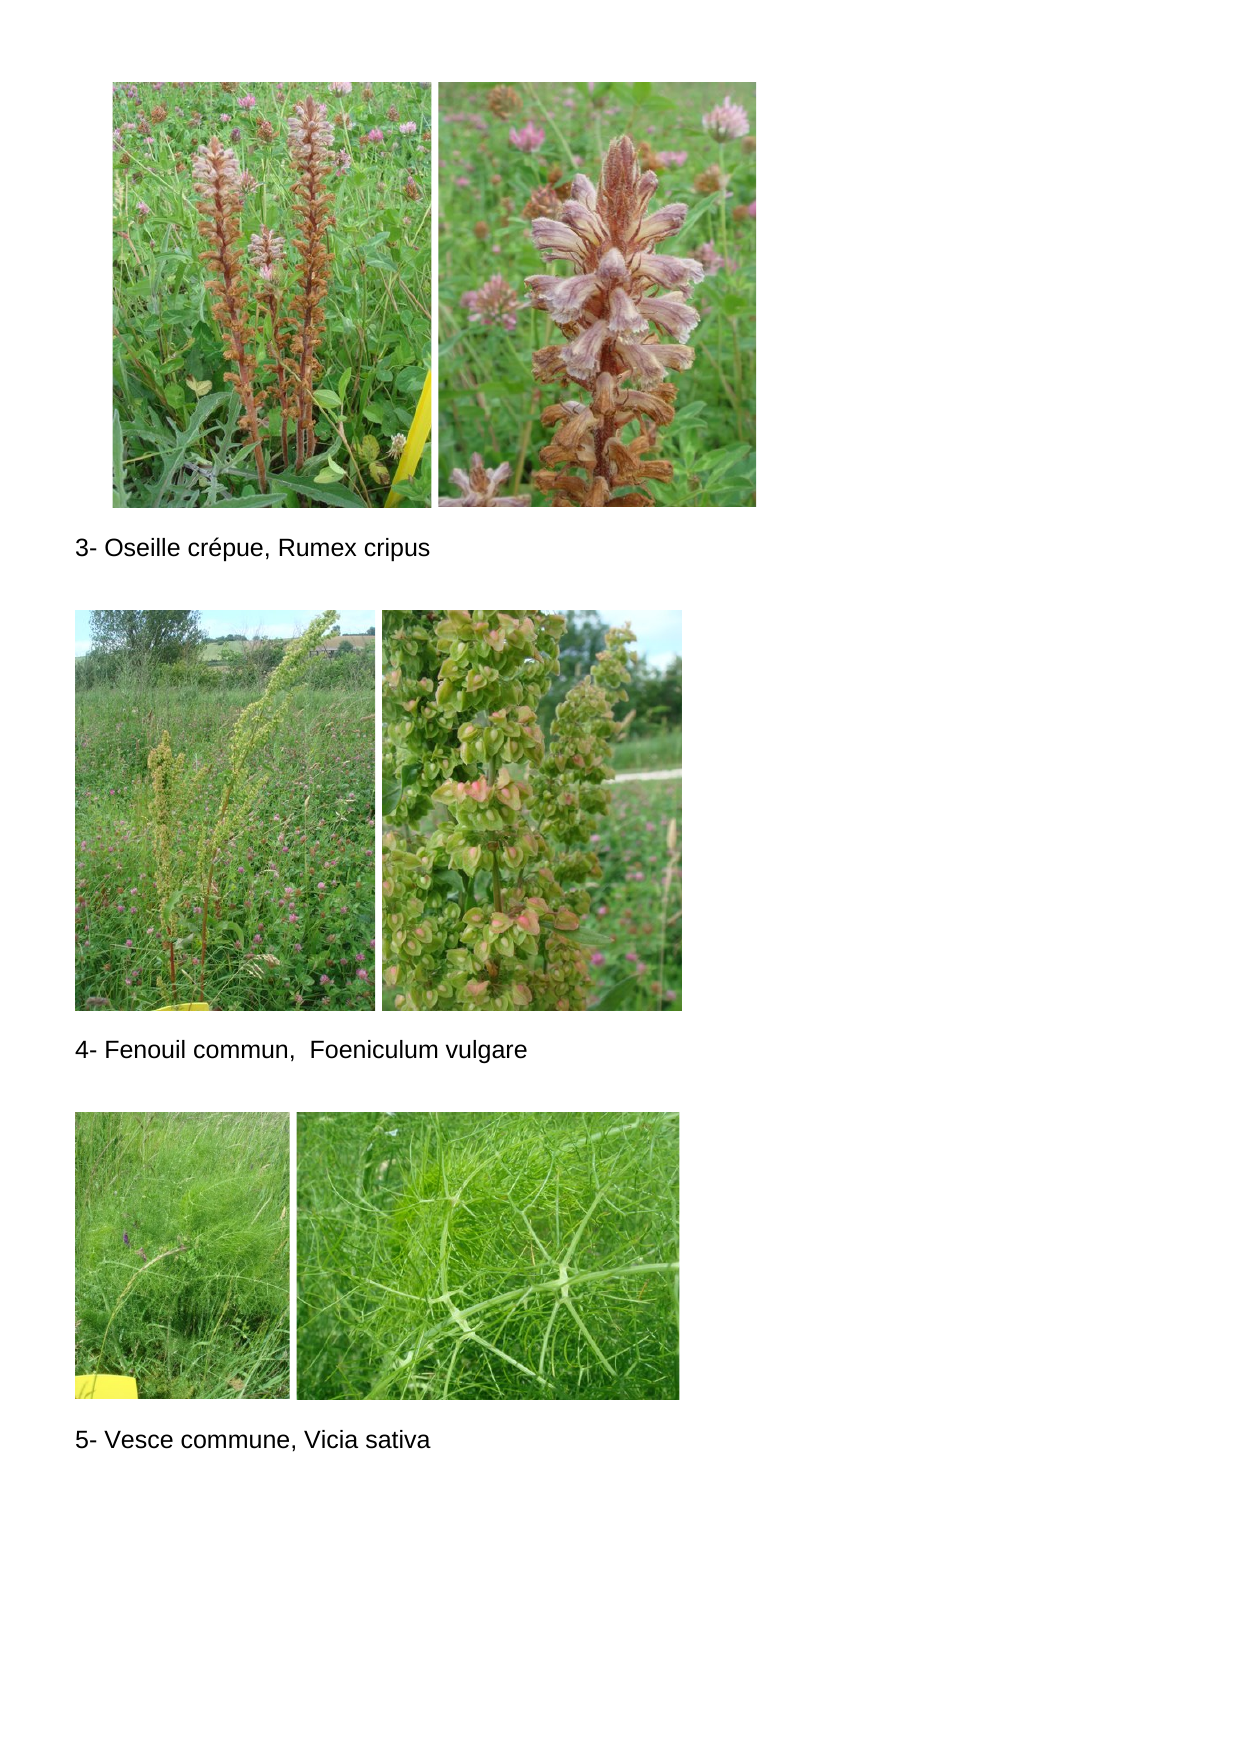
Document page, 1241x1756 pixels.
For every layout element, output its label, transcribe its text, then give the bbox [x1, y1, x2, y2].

list 5- Vesce commune, Vicia sativa [75, 1425, 1167, 1453]
list 3- Oseille crépue, Rumex cripus [75, 533, 1167, 561]
list 4- Fenouil commun, Foeniculum vulgare [75, 1035, 1167, 1064]
